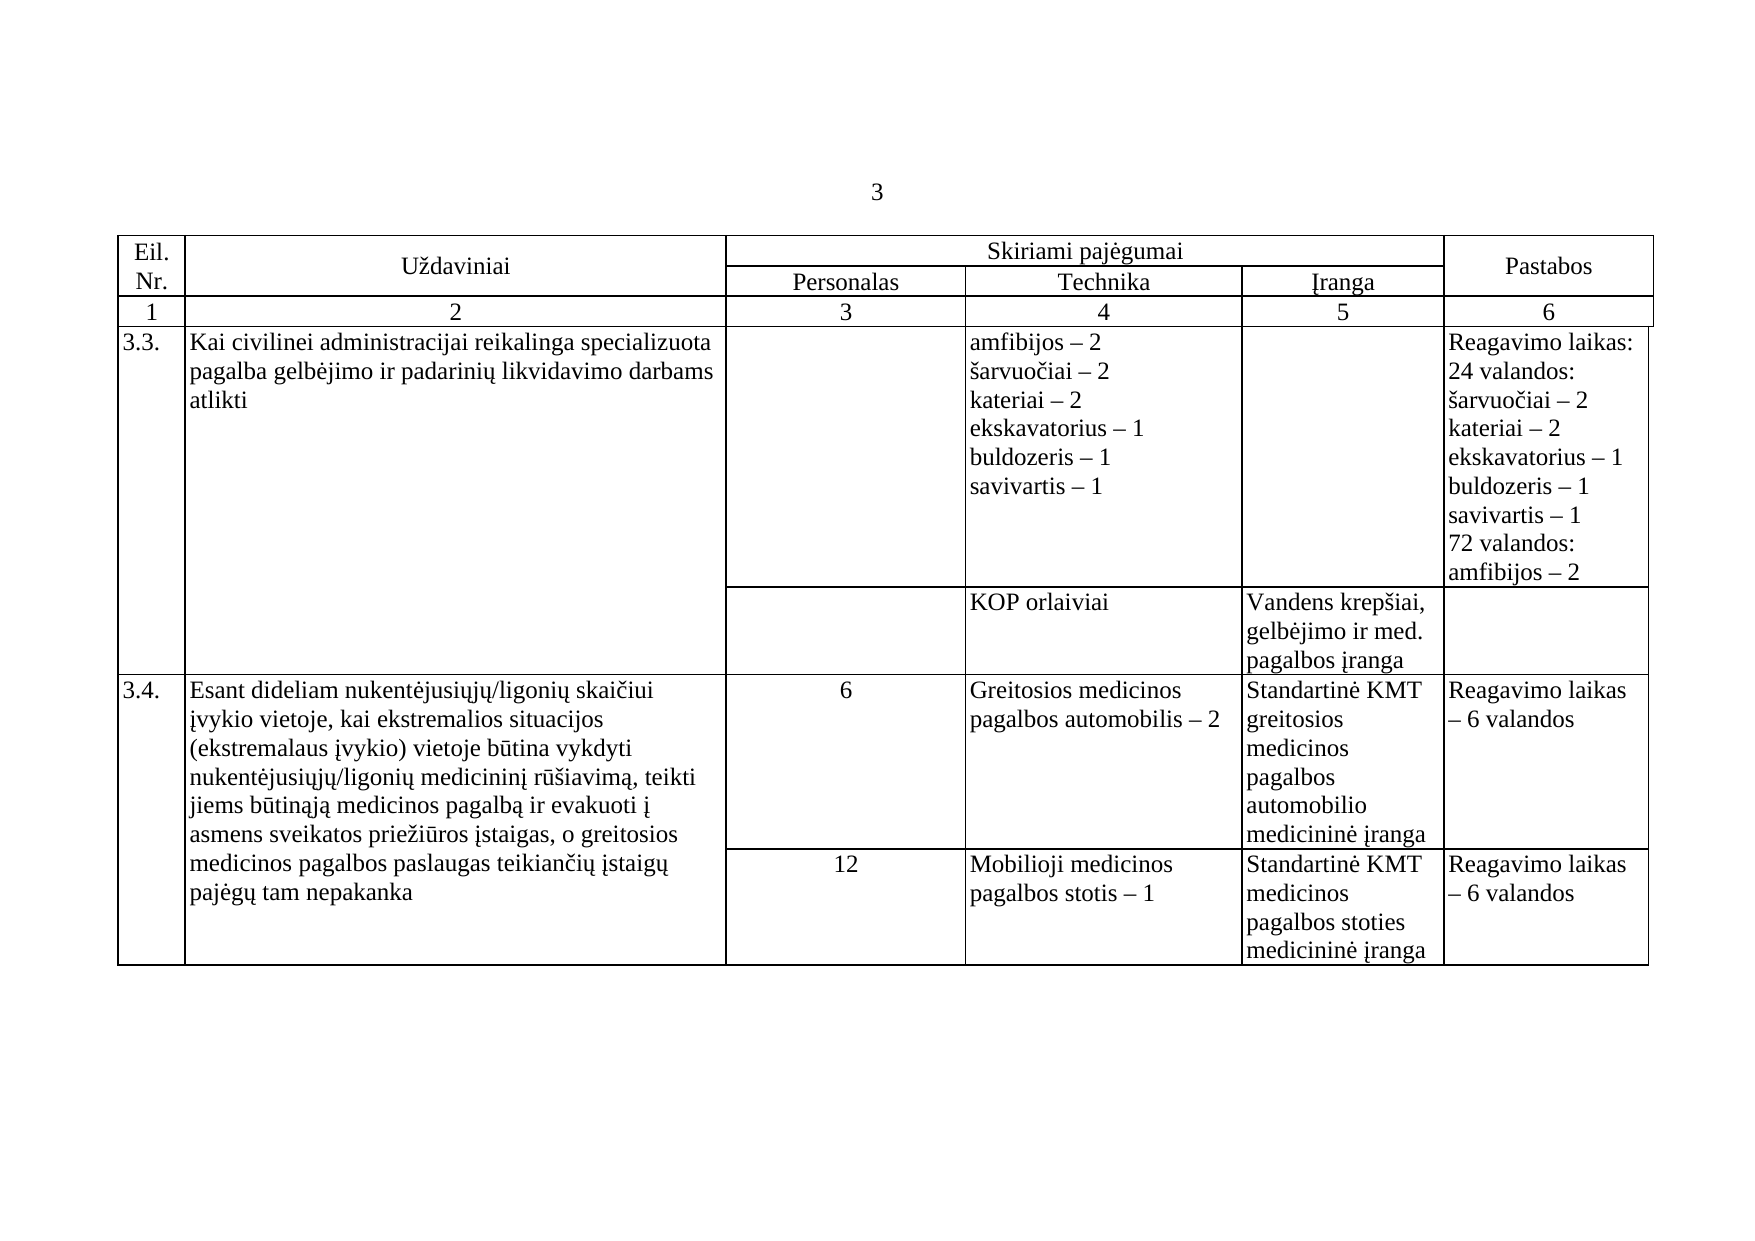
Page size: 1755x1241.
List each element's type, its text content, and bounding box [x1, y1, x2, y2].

table_cell Standartinė KMT greitosios medicinos pagalbos automobilio medicininė įranga [1243, 675, 1443, 848]
table_cell amfibijos – 2 šarvuočiai – 2 kateriai – 2 ekskavatorius – 1 buldozeris – 1 savivartis – 1 [966, 327, 1241, 586]
table_cell 12 [727, 850, 965, 964]
table_cell Esant dideliam nukentėjusiųjų/ligonių skaičiui įvykio vietoje, kai ekstremalios situacijos (ekstremalaus įvykio) vietoje būtina vykdyti nukentėjusiųjų/ligonių medicininį rūšiavimą, teikti jiems būtinąją medicinos pagalbą ir evakuoti į asmens sveikatos priežiūros įstaigas, o greitosios medicinos pagalbos paslaugas teikiančių įstaigų pajėgų tam nepakanka [186, 675, 725, 964]
table_cell 1 [119, 297, 184, 326]
table_cell 5 [1243, 297, 1443, 326]
table_cell [1649, 327, 1653, 586]
table_cell Kai civilinei administracijai reikalinga specializuota pagalba gelbėjimo ir padarinių likvidavimo darbams atlikti [186, 327, 725, 586]
table_cell [727, 588, 965, 674]
table_header Skiriami pajėgumai [727, 236, 1443, 265]
table_cell [186, 586, 725, 674]
table_cell 4 [966, 297, 1241, 326]
table_cell 6 [1445, 297, 1653, 326]
table_header Uždaviniai [186, 236, 725, 295]
table_cell 2 [186, 297, 725, 326]
table_cell 3.3. [119, 327, 184, 674]
table_cell [1243, 327, 1443, 586]
table_cell Įranga [1243, 267, 1443, 295]
table_cell Reagavimo laikas: 24 valandos: šarvuočiai – 2 kateriai – 2 ekskavatorius – 1 buldozeris – 1 savivartis – 1 72 valandos: amfibijos – 2 [1445, 327, 1648, 586]
table_cell [727, 327, 965, 586]
table_cell KOP orlaiviai [966, 588, 1241, 674]
table_cell 3.4. [119, 675, 184, 964]
table_cell [1649, 586, 1653, 674]
table_cell Standartinė KMT medicinos pagalbos stoties medicininė įranga [1243, 850, 1443, 964]
table_cell Mobilioji medicinos pagalbos stotis – 1 [966, 850, 1241, 964]
table_cell Technika [966, 267, 1241, 295]
table_cell Personalas [727, 267, 965, 295]
table_cell Reagavimo laikas – 6 valandos [1445, 675, 1648, 848]
table_cell [1445, 588, 1648, 674]
table_cell [1649, 674, 1653, 848]
table_header Eil. Nr. [119, 236, 184, 295]
table_cell Greitosios medicinos pagalbos automobilis – 2 [966, 675, 1241, 848]
table_cell Vandens krepšiai, gelbėjimo ir med. pagalbos įranga [1243, 588, 1443, 674]
table_cell Reagavimo laikas – 6 valandos [1445, 850, 1648, 964]
table_cell 3 [727, 297, 965, 326]
table_header Pastabos [1445, 236, 1653, 295]
table_cell 6 [727, 675, 965, 848]
table_cell [1649, 848, 1653, 964]
